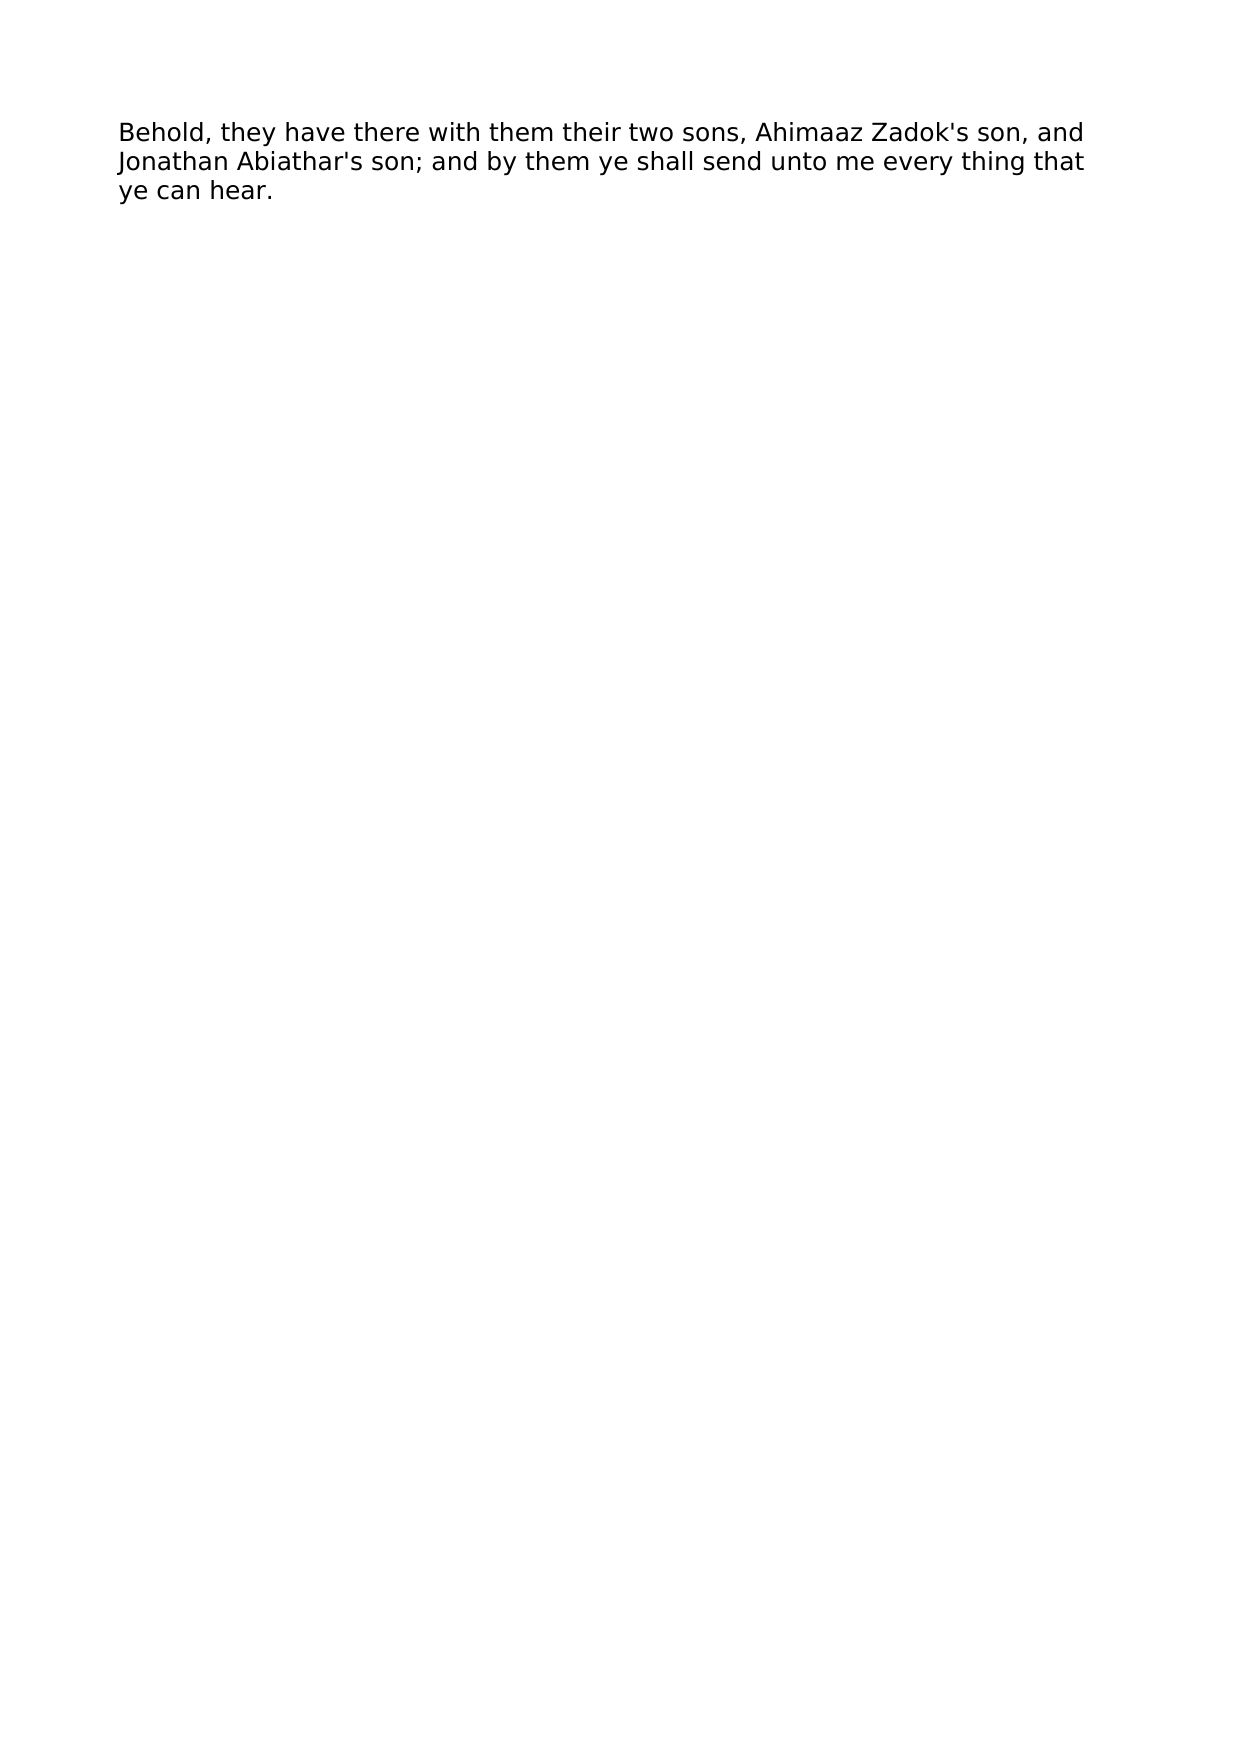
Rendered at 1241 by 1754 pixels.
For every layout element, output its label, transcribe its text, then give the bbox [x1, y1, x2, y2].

text Behold, they have there with them their two sons, Ahimaaz Zadok's son, and Jonathan Abiathar's son; and by them ye shall send unto me every thing that ye can hear. [118, 118, 1122, 206]
